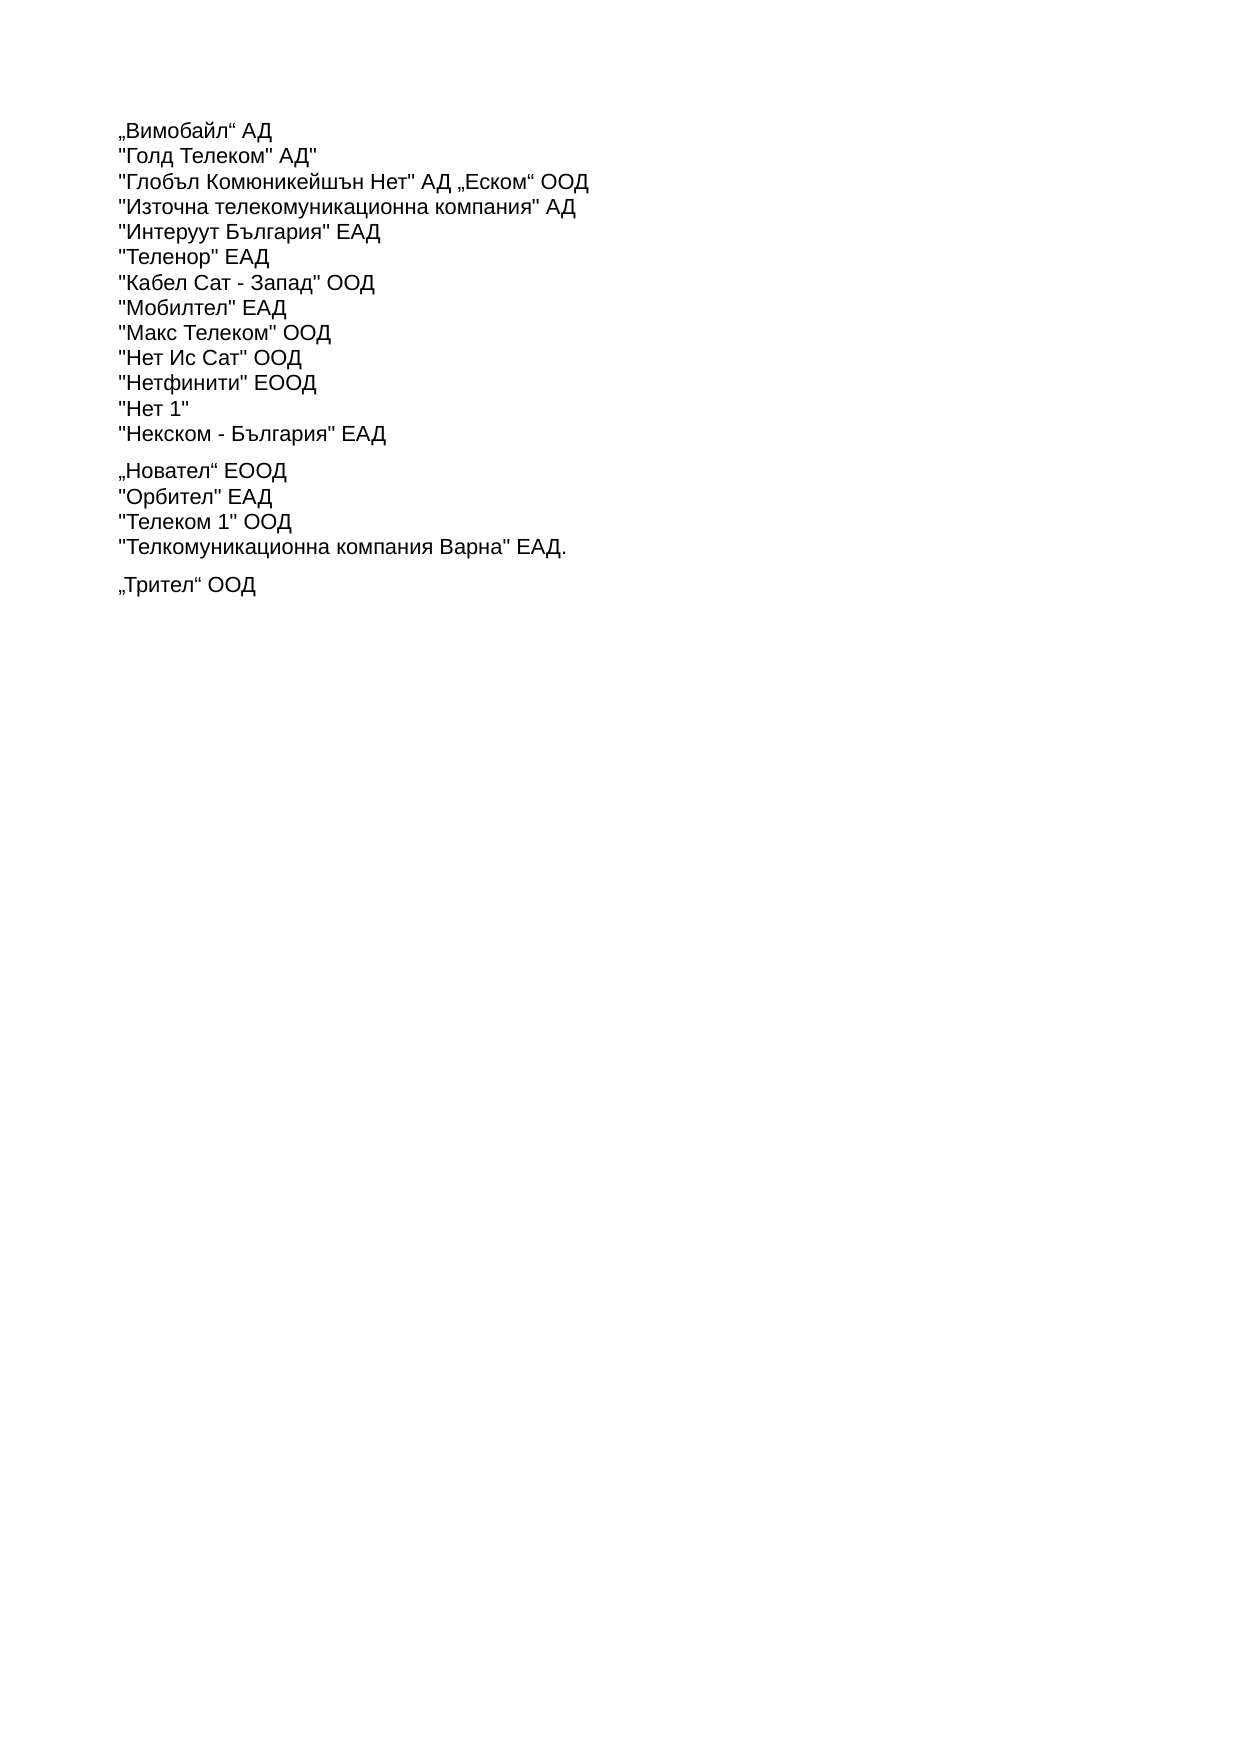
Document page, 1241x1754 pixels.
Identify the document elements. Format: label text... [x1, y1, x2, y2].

text „Трител“ ООД [118, 572, 1122, 597]
text „Новател“ ЕООД "Орбител" ЕАД "Телеком 1" ООД "Телкомуникационна компания Варна" ЕАД. [118, 458, 1122, 559]
text „Вимобайл“ АД "Голд Телеком" АД" "Глобъл Комюникейшън Нет" АД „Еском“ ООД "Източна телекомуникационна компания" АД "Интеруут България" ЕАД "Теленор" ЕАД "Кабел Сат - Запад" ООД "Мобилтел" ЕАД "Макс Телеком" ООД "Нет Ис Сат" ООД "Нетфинити" ЕООД "Нет 1" "Некском - България" ЕАД [118, 118, 1122, 446]
